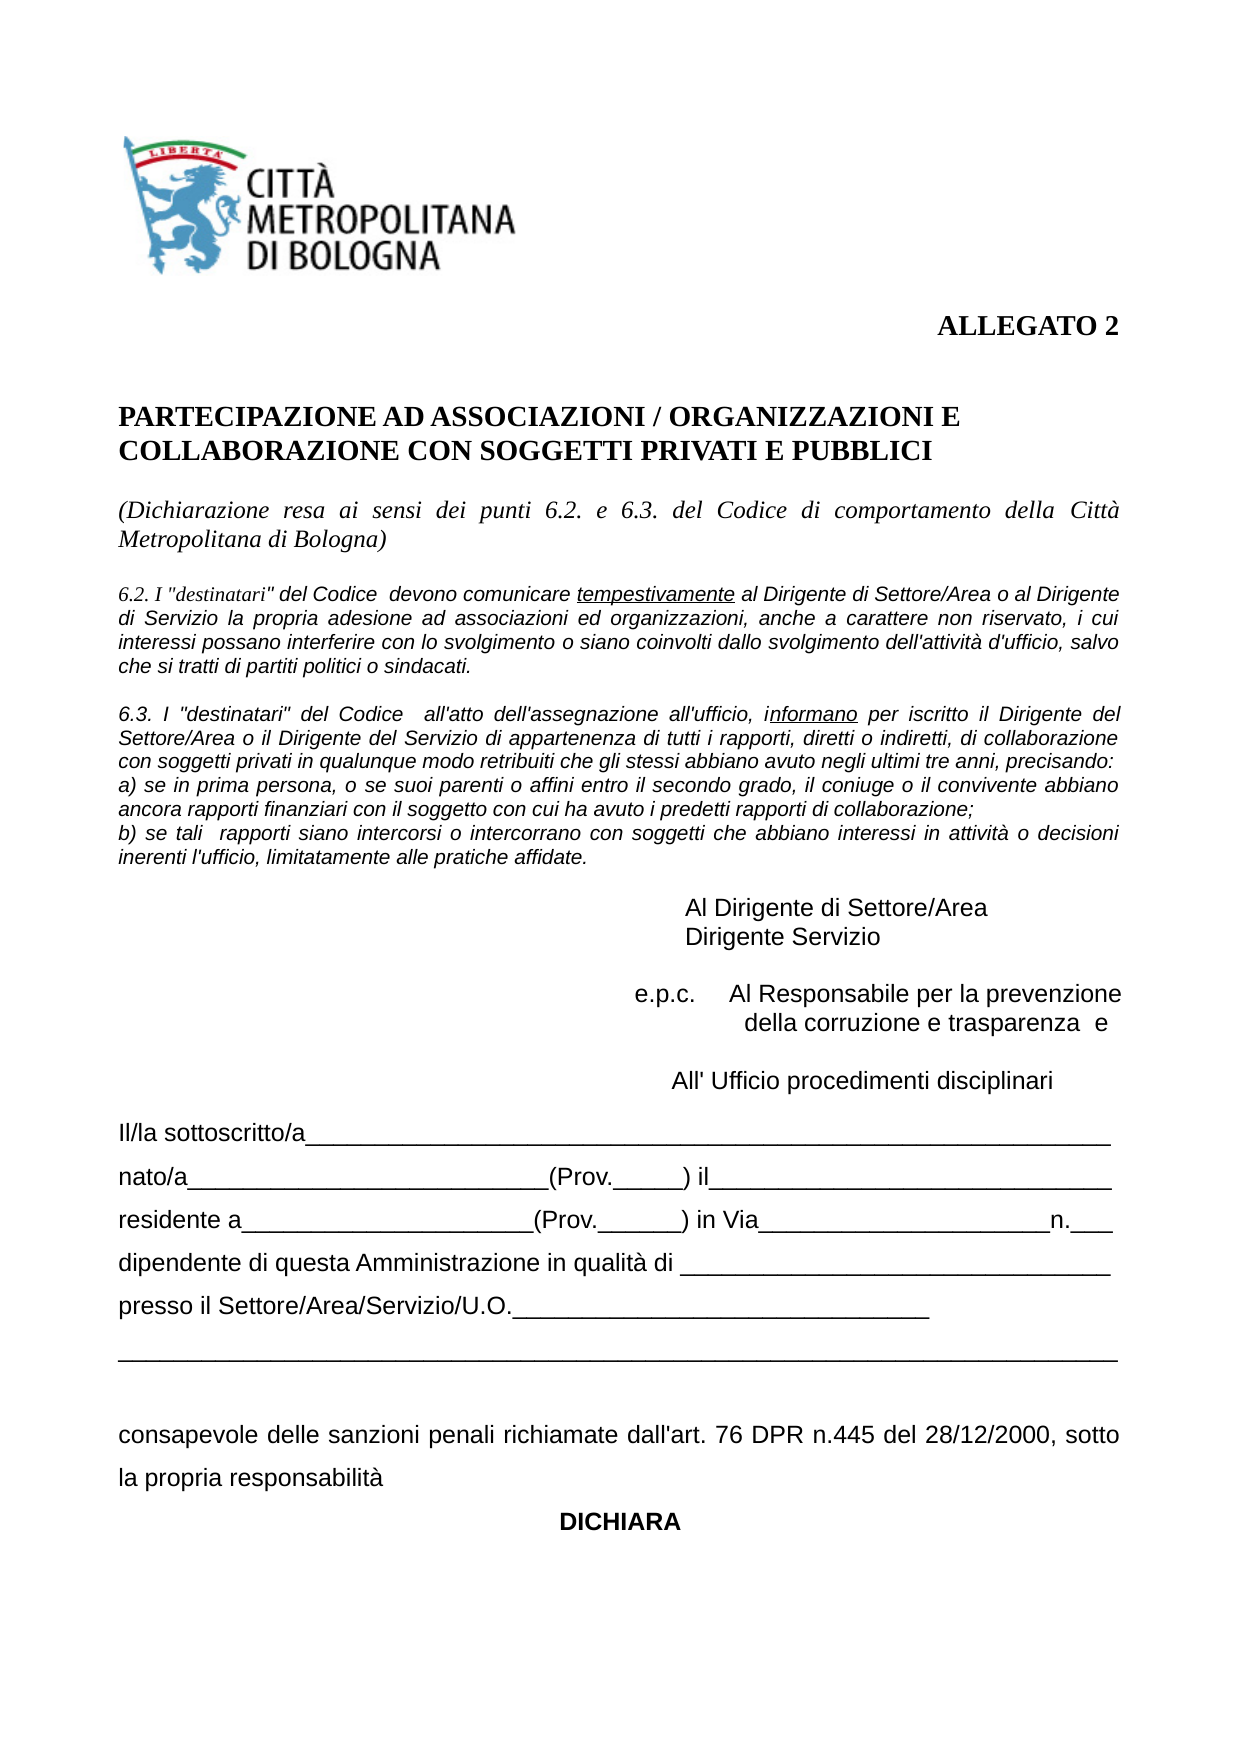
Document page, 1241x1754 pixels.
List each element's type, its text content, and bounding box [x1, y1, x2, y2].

text All' Ufficio procedimenti disciplinari [118, 1066, 1122, 1094]
text b) se tali rapporti siano intercorsi o intercorrano con soggetti che abbiano interessi in attività o decisioni inerenti l'ufficio, limitatamente alle pratiche affidate. [118, 821, 1122, 869]
text 6.2. I "destinatari" del Codice devono comunicare tempestivamente al Dirigente di Settore/Area o al Dirigente di Servizio la propria adesione ad associazioni ed organizzazioni, anche a carattere non riservato, i cui interessi possano interferire con lo svolgimento o siano coinvolti dallo svolgimento dell'attività d'ufficio, salvo che si tratti di partiti politici o sindacati. [118, 581, 1122, 677]
subtitle ALLEGATO 2 [118, 309, 1122, 342]
text Al Dirigente di Settore/Area [118, 893, 1122, 922]
text consapevole delle sanzioni penali richiamate dall'art. 76 DPR n.445 del 28/12/2000, sotto la propria responsabilità [118, 1420, 1122, 1492]
text dipendente di questa Amministrazione in qualità di _______________________________ [118, 1248, 1122, 1276]
text residente a_____________________(Prov.______) in Via_____________________n.___ [118, 1204, 1122, 1233]
subtitle COLLABORAZIONE CON SOGGETTI PRIVATI E PUBBLICI [118, 433, 1122, 466]
subtitle PARTECIPAZIONE AD ASSOCIAZIONI / ORGANIZZAZIONI E [118, 399, 1122, 433]
text presso il Settore/Area/Servizio/U.O.______________________________ [118, 1291, 1122, 1319]
text (Dichiarazione resa ai sensi dei punti 6.2. e 6.3. del Codice di comportamento della Città Metropolitana di Bologna) [118, 495, 1122, 553]
text ________________________________________________________________________ [118, 1334, 1122, 1363]
text a) se in prima persona, o se suoi parenti o affini entro il secondo grado, il coniuge o il convivente abbiano ancora rapporti finanziari con il soggetto con cui ha avuto i predetti rapporti di collaborazione; [118, 773, 1122, 821]
text Dirigente Servizio [118, 922, 1122, 951]
text nato/a__________________________(Prov._____) il_____________________________ [118, 1161, 1122, 1190]
picture [123, 136, 516, 280]
text e.p.c. Al Responsabile per la prevenzione della corruzione e trasparenza e [118, 979, 1122, 1037]
text 6.3. I "destinatari" del Codice all'atto dell'assegnazione all'ufficio, informano per iscritto il Dirigente del Settore/Area o il Dirigente del Servizio di appartenenza di tutti i rapporti, diretti o indiretti, di collaborazione con soggetti privati in qualunque modo retribuiti che gli stessi abbiano avuto negli ultimi tre anni, precisando: [118, 701, 1122, 773]
text DICHIARA [118, 1506, 1122, 1535]
text Il/la sottoscritto/a__________________________________________________________ [118, 1118, 1122, 1147]
